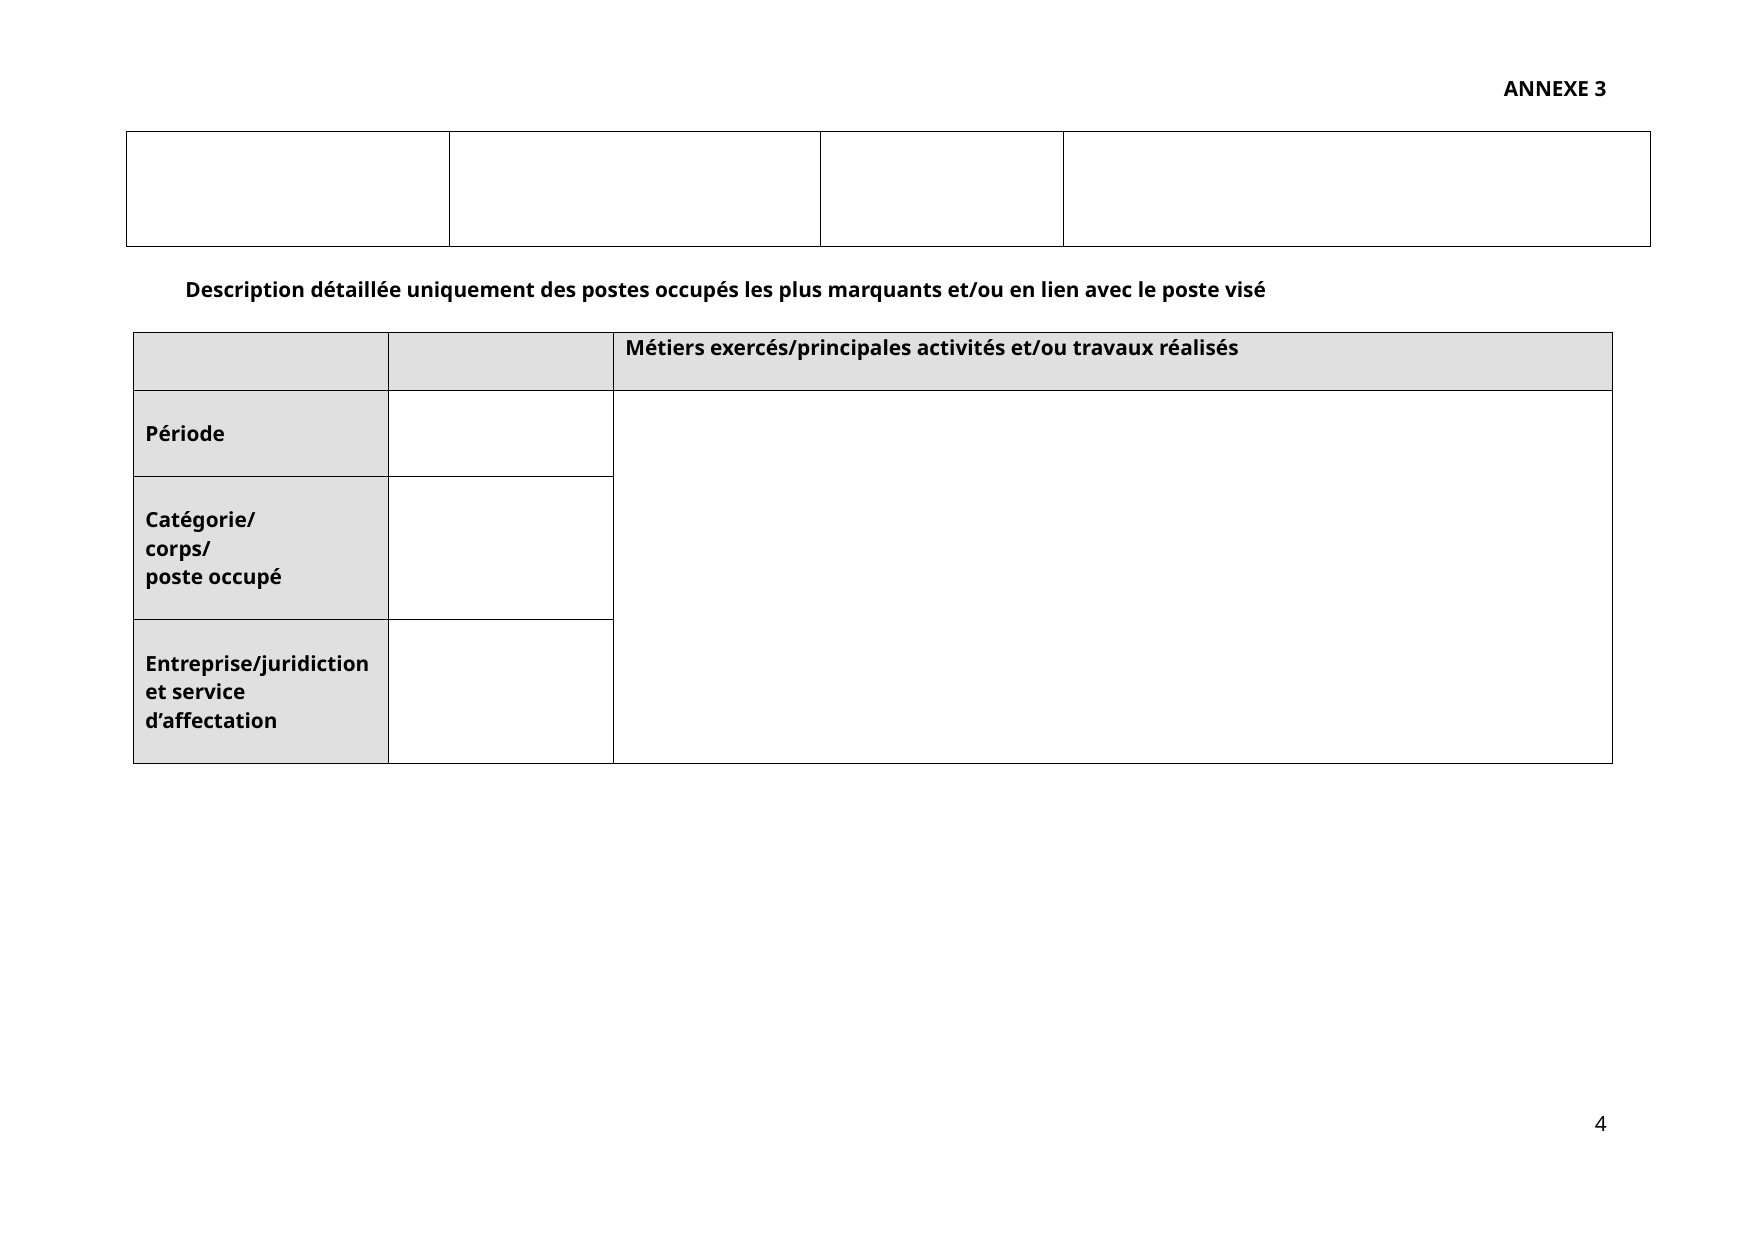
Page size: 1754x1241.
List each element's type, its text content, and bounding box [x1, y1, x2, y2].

table_cell [389, 620, 613, 763]
table_cell Entreprise/juridiction et service d’affectation [134, 620, 388, 763]
table_cell [450, 132, 820, 246]
table_header Métiers exercés/principales activités et/ou travaux réalisés [614, 333, 1612, 390]
table_cell [821, 132, 1063, 246]
table_cell [1064, 132, 1650, 246]
table_header [134, 333, 388, 390]
text Description détaillée uniquement des postes occupés les plus marquants et/ou en lien avec le poste visé [185, 275, 1617, 303]
table_cell [614, 391, 1612, 763]
table_header [389, 333, 613, 390]
table_cell Période [134, 391, 388, 476]
table_cell [127, 132, 449, 246]
table_cell [389, 391, 613, 476]
table_cell Catégorie/ corps/ poste occupé [134, 477, 388, 619]
table_cell [389, 477, 613, 619]
